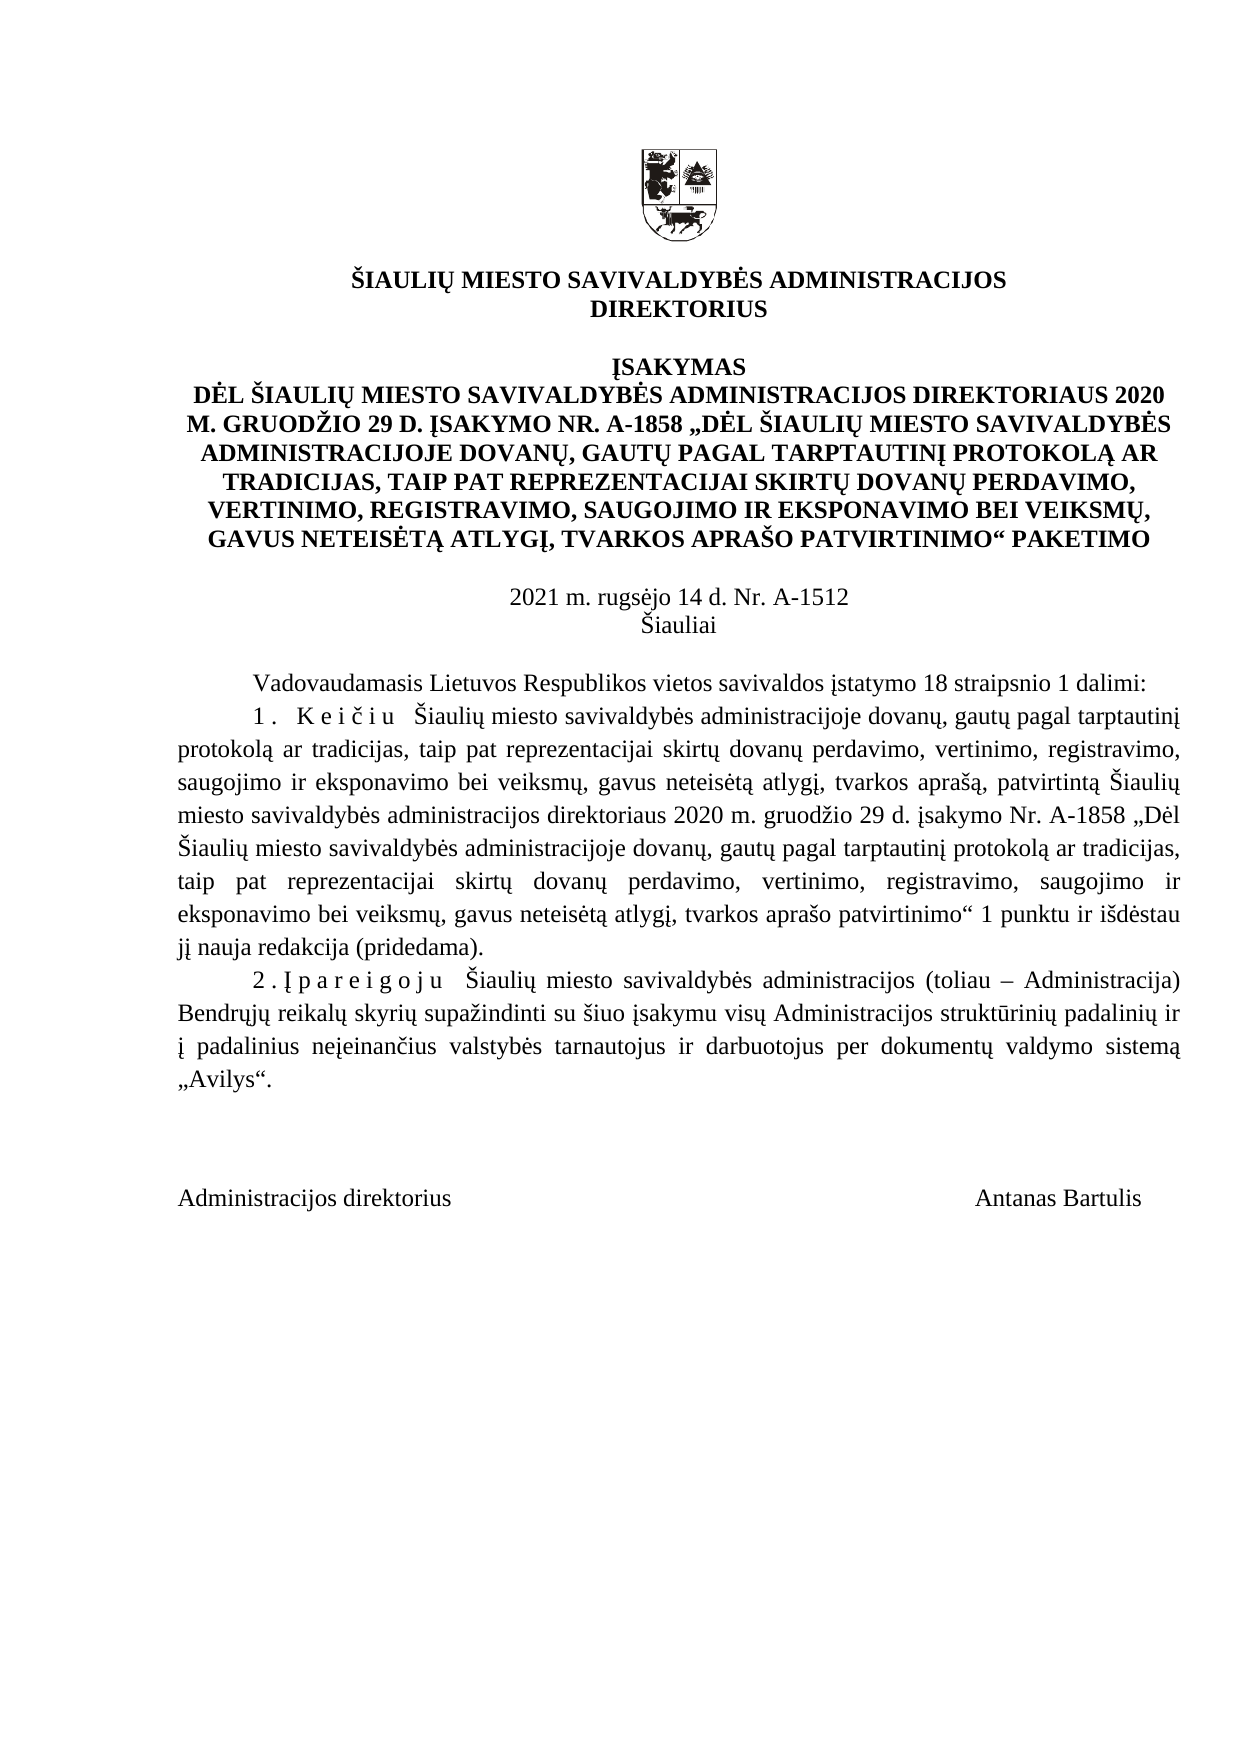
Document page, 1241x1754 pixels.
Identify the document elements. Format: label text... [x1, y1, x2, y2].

text 2021 m. rugsėjo 14 d. Nr. A-1512 [177, 582, 1181, 610]
text Administracijos direktorius Antanas Bartulis [177, 1183, 1181, 1212]
text DIREKTORIUS [177, 294, 1181, 323]
text ĮSAKYMAS [176, 352, 1181, 380]
text 1. Keičiu Šiaulių miesto savivaldybės administracijoje dovanų, gautų pagal tarptautinį protokolą ar tradicijas, taip pat reprezentacijai skirtų dovanų perdavimo, vertinimo, registravimo, saugojimo ir eksponavimo bei veiksmų, gavus neteisėtą atlygį, tvarkos aprašą, patvirtintą Šiaulių miesto savivaldybės administracijos direktoriaus 2020 m. gruodžio 29 d. įsakymo Nr. A-1858 „Dėl Šiaulių miesto savivaldybės administracijoje dovanų, gautų pagal tarptautinį protokolą ar tradicijas, taip pat reprezentacijai skirtų dovanų perdavimo, vertinimo, registravimo, saugojimo ir eksponavimo bei veiksmų, gavus neteisėtą atlygį, tvarkos aprašo patvirtinimo“ 1 punktu ir išdėstau jį nauja redakcija (pridedama). [177, 701, 1181, 961]
text DĖL ŠIAULIŲ MIESTO SAVIVALDYBĖS ADMINISTRACIJOS DIREKTORIAUS 2020 M. GRUODŽIO 29 D. ĮSAKYMO NR. A-1858 „DĖL ŠIAULIŲ MIESTO SAVIVALDYBĖS ADMINISTRACIJOJE DOVANŲ, GAUTŲ PAGAL TARPTAUTINĮ PROTOKOLĄ AR TRADICIJAS, TAIP PAT REPREZENTACIJAI SKIRTŲ DOVANŲ PERDAVIMO, VERTINIMO, REGISTRAVIMO, SAUGOJIMO IR EKSPONAVIMO BEI VEIKSMŲ, GAVUS NETEISĖTĄ ATLYGĮ, TVARKOS APRAŠO PATVIRTINIMO“ PAKETIMO [177, 380, 1181, 553]
text Šiauliai [176, 610, 1181, 639]
text 2.Įpareigoju Šiaulių miesto savivaldybės administracijos (toliau – Administracija) Bendrųjų reikalų skyrių supažindinti su šiuo įsakymu visų Administracijos struktūrinių padalinių ir į padalinius neįeinančius valstybės tarnautojus ir darbuotojus per dokumentų valdymo sistemą „Avilys“. [177, 965, 1181, 1093]
text ŠIAULIŲ MIESTO SAVIVALDYBĖS ADMINISTRACIJOS [177, 265, 1181, 294]
text Vadovaudamasis Lietuvos Respublikos vietos savivaldos įstatymo 18 straipsnio 1 dalimi: [177, 668, 1181, 697]
